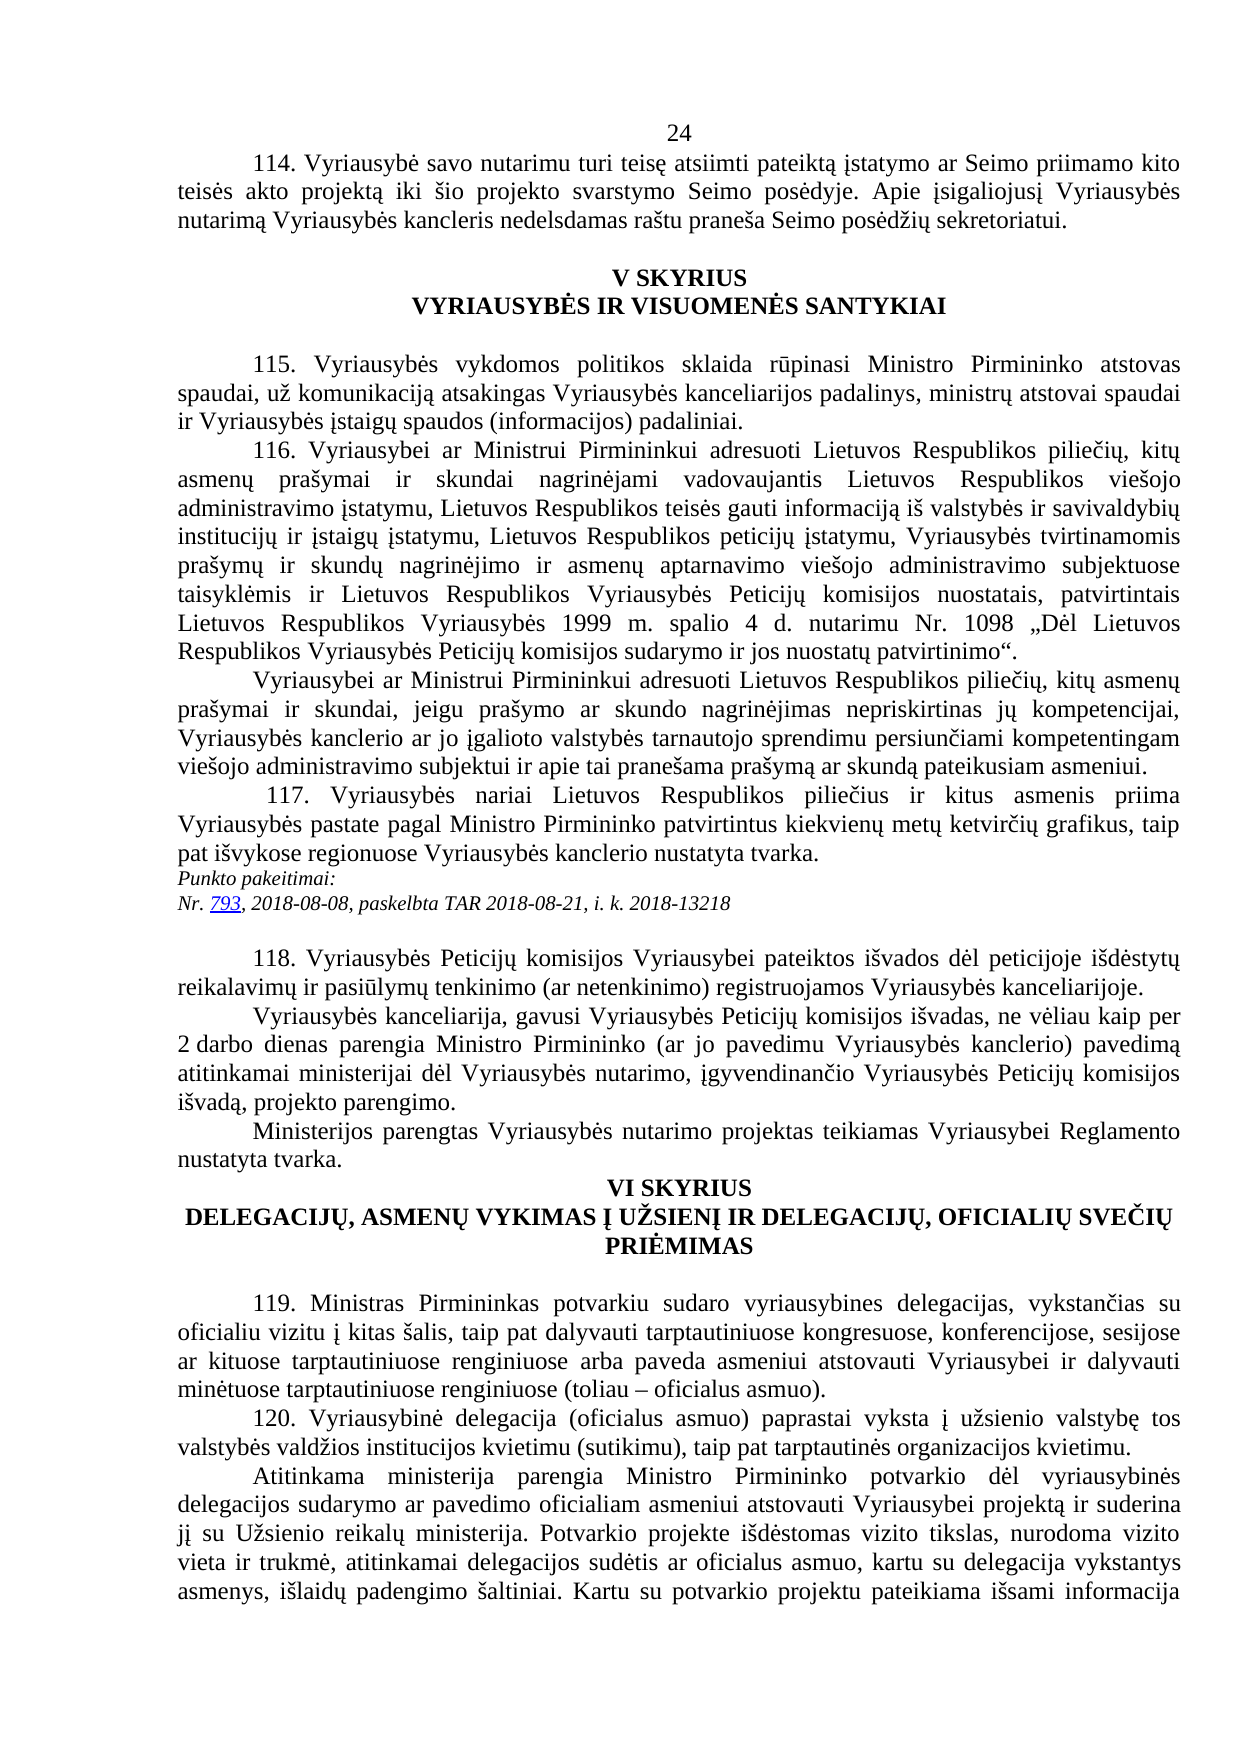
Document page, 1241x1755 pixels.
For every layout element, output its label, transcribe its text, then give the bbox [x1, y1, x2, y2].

text 118. Vyriausybės Peticijų komisijos Vyriausybei pateiktos išvados dėl peticijoje išdėstytų reikalavimų ir pasiūlymų tenkinimo (ar netenkinimo) registruojamos Vyriausybės kanceliarijoje. [177, 943, 1181, 1001]
text Atitinkama ministerija parengia Ministro Pirmininko potvarkio dėl vyriausybinės delegacijos sudarymo ar pavedimo oficialiam asmeniui atstovauti Vyriausybei projektą ir suderina jį su Užsienio reikalų ministerija. Potvarkio projekte išdėstomas vizito tikslas, nurodoma vizito vieta ir trukmė, atitinkamai delegacijos sudėtis ar oficialus asmuo, kartu su delegacija vykstantys asmenys, išlaidų padengimo šaltiniai. Kartu su potvarkio projektu pateikiama išsami informacija [177, 1461, 1181, 1604]
text VI SKYRIUS [177, 1173, 1181, 1202]
text Punkto pakeitimai: [177, 866, 1181, 890]
text Ministerijos parengtas Vyriausybės nutarimo projektas teikiamas Vyriausybei Reglamento nustatyta tvarka. [177, 1116, 1181, 1173]
text 120. Vyriausybinė delegacija (oficialus asmuo) paprastai vyksta į užsienio valstybę tos valstybės valdžios institucijos kvietimu (sutikimu), taip pat tarptautinės organizacijos kvietimu. [177, 1403, 1181, 1461]
text Vyriausybei ar Ministrui Pirmininkui adresuoti Lietuvos Respublikos piliečių, kitų asmenų prašymai ir skundai, jeigu prašymo ar skundo nagrinėjimas nepriskirtinas jų kompetencijai, Vyriausybės kanclerio ar jo įgalioto valstybės tarnautojo sprendimu persiunčiami kompetentingam viešojo administravimo subjektui ir apie tai pranešama prašymą ar skundą pateikusiam asmeniui. [177, 665, 1181, 780]
text Vyriausybės kanceliarija, gavusi Vyriausybės Peticijų komisijos išvadas, ne vėliau kaip per 2 darbo dienas parengia Ministro Pirmininko (ar jo pavedimu Vyriausybės kanclerio) pavedimą atitinkamai ministerijai dėl Vyriausybės nutarimo, įgyvendinančio Vyriausybės Peticijų komisijos išvadą, projekto parengimo. [177, 1001, 1181, 1116]
text V SKYRIUS [177, 263, 1181, 291]
text 116. Vyriausybei ar Ministrui Pirmininkui adresuoti Lietuvos Respublikos piliečių, kitų asmenų prašymai ir skundai nagrinėjami vadovaujantis Lietuvos Respublikos viešojo administravimo įstatymu, Lietuvos Respublikos teisės gauti informaciją iš valstybės ir savivaldybių institucijų ir įstaigų įstatymu, Lietuvos Respublikos peticijų įstatymu, Vyriausybės tvirtinamomis prašymų ir skundų nagrinėjimo ir asmenų aptarnavimo viešojo administravimo subjektuose taisyklėmis ir Lietuvos Respublikos Vyriausybės Peticijų komisijos nuostatais, patvirtintais Lietuvos Respublikos Vyriausybės 1999 m. spalio 4 d. nutarimu Nr. 1098 „Dėl Lietuvos Respublikos Vyriausybės Peticijų komisijos sudarymo ir jos nuostatų patvirtinimo“. [177, 435, 1181, 665]
text DELEGACIJŲ, ASMENŲ VYKIMAS Į UŽSIENĮ IR DELEGACIJŲ, OFICIALIŲ SVEČIŲ PRIĖMIMAS [177, 1202, 1181, 1259]
text Nr. 793, 2018-08-08, paskelbta TAR 2018-08-21, i. k. 2018-13218 [177, 890, 1181, 914]
text 117. Vyriausybės nariai Lietuvos Respublikos piliečius ir kitus asmenis priima Vyriausybės pastate pagal Ministro Pirmininko patvirtintus kiekvienų metų ketvirčių grafikus, taip pat išvykose regionuose Vyriausybės kanclerio nustatyta tvarka. [177, 780, 1181, 866]
text 119. Ministras Pirmininkas potvarkiu sudaro vyriausybines delegacijas, vykstančias su oficialiu vizitu į kitas šalis, taip pat dalyvauti tarptautiniuose kongresuose, konferencijose, sesijose ar kituose tarptautiniuose renginiuose arba paveda asmeniui atstovauti Vyriausybei ir dalyvauti minėtuose tarptautiniuose renginiuose (toliau – oficialus asmuo). [177, 1288, 1181, 1403]
text VYRIAUSYBĖS IR VISUOMENĖS SANTYKIAI [177, 291, 1181, 320]
text 114. Vyriausybė savo nutarimu turi teisę atsiimti pateiktą įstatymo ar Seimo priimamo kito teisės akto projektą iki šio projekto svarstymo Seimo posėdyje. Apie įsigaliojusį Vyriausybės nutarimą Vyriausybės kancleris nedelsdamas raštu praneša Seimo posėdžių sekretoriatui. [177, 148, 1181, 234]
text 115. Vyriausybės vykdomos politikos sklaida rūpinasi Ministro Pirmininko atstovas spaudai, už komunikaciją atsakingas Vyriausybės kanceliarijos padalinys, ministrų atstovai spaudai ir Vyriausybės įstaigų spaudos (informacijos) padaliniai. [177, 349, 1181, 435]
